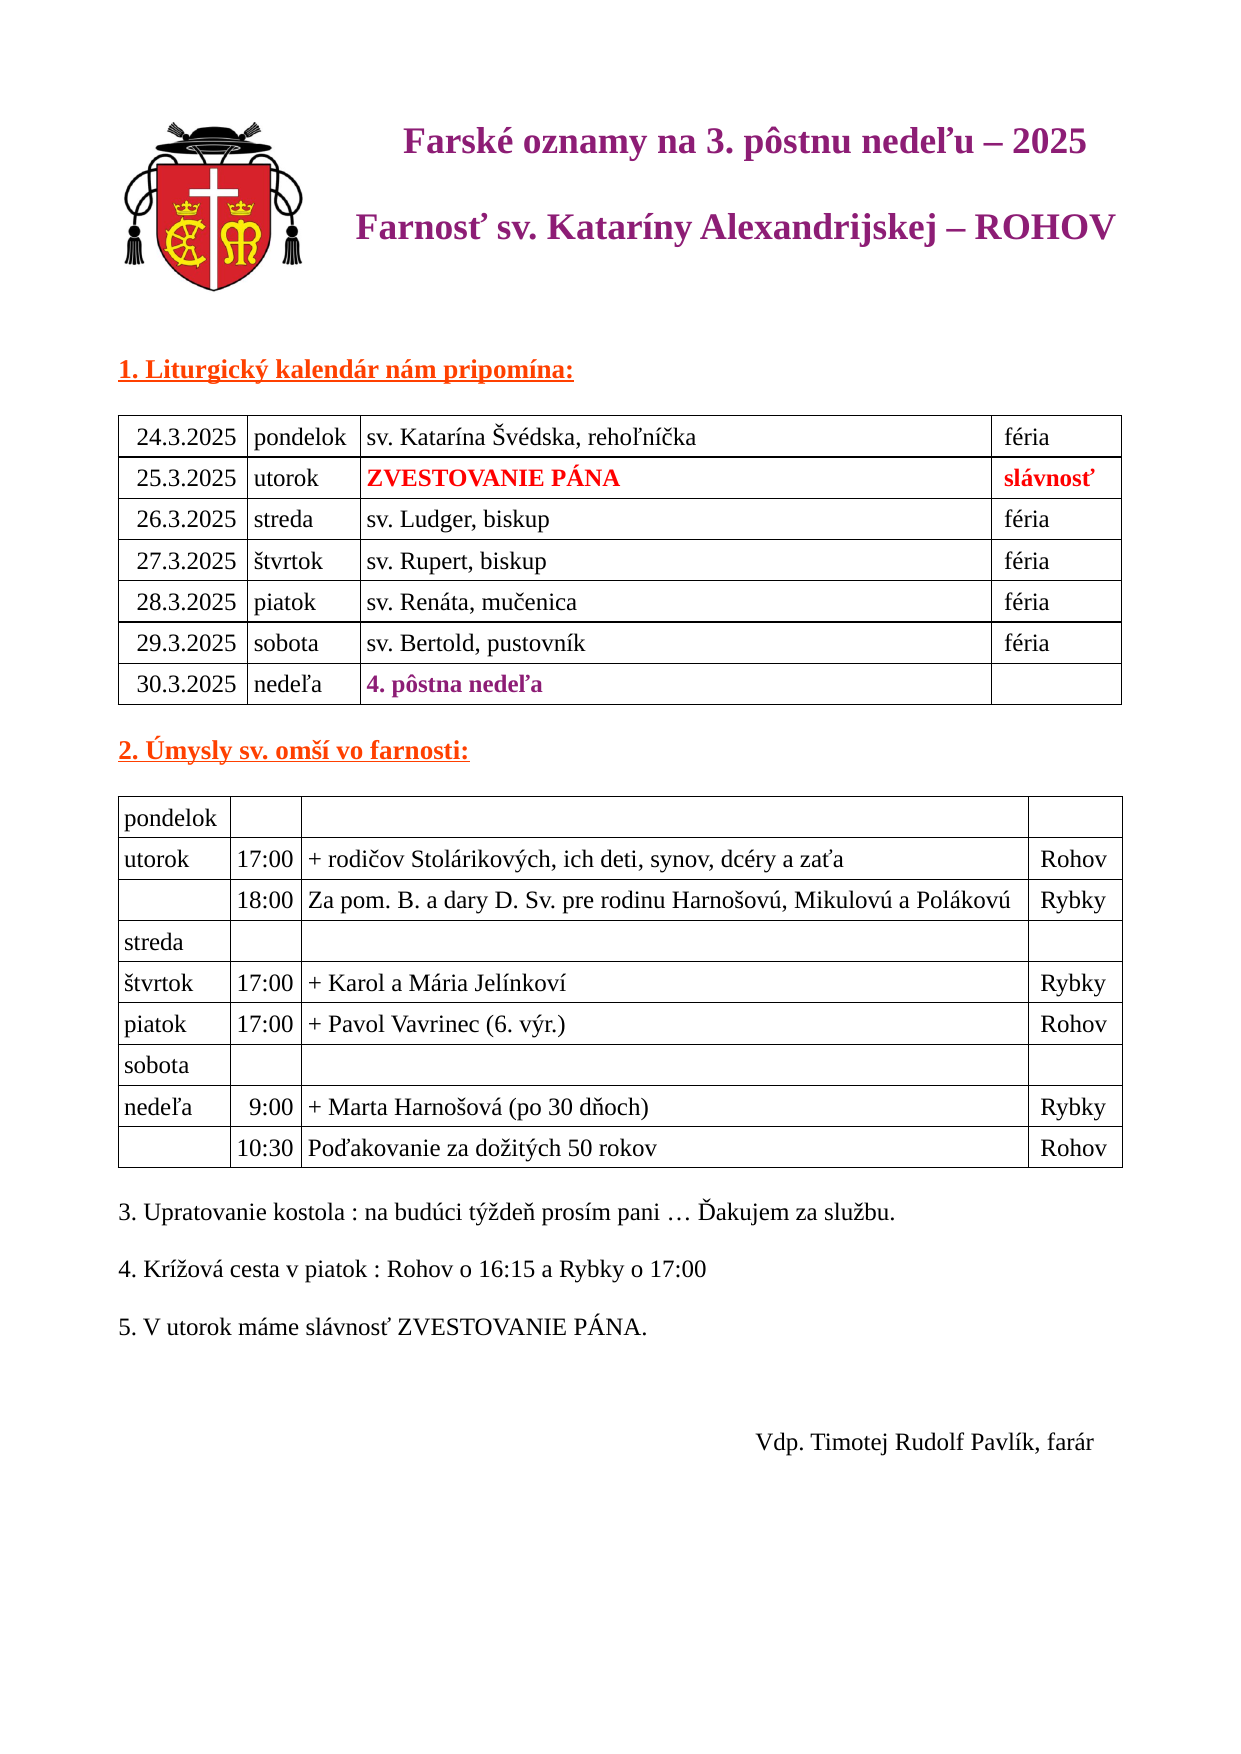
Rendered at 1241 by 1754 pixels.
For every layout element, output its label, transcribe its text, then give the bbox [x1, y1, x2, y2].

table_cell [1029, 1045, 1122, 1085]
table_cell nedeľa [119, 1086, 230, 1126]
table_cell [1029, 921, 1122, 961]
table_cell [119, 880, 230, 920]
table_cell sobota [248, 623, 360, 663]
picture [123, 118, 303, 294]
table_cell + rodičov Stolárikových, ich deti, synov, dcéry a zaťa [302, 838, 1028, 878]
table_cell Rybky [1029, 880, 1122, 920]
table_cell + Marta Harnošová (po 30 dňoch) [302, 1086, 1028, 1126]
table_cell 17:00 [231, 1003, 301, 1043]
table_cell 4. pôstna nedeľa [361, 664, 991, 704]
table_cell slávnosť [992, 458, 1121, 498]
table_cell 27.3.2025 [119, 540, 247, 580]
table_cell 9:00 [231, 1086, 301, 1126]
table_header [231, 797, 301, 837]
table_cell [992, 664, 1121, 704]
table_cell 29.3.2025 [119, 623, 247, 663]
table_cell sv. Renáta, mučenica [361, 581, 991, 621]
table_cell štvrtok [248, 540, 360, 580]
table_cell Rybky [1029, 962, 1122, 1002]
table_cell Rybky [1029, 1086, 1122, 1126]
table_cell 28.3.2025 [119, 581, 247, 621]
table_cell 30.3.2025 [119, 664, 247, 704]
table_cell Rohov [1029, 838, 1122, 878]
text 1. Liturgický kalendár nám pripomína: [118, 353, 1122, 384]
table_cell utorok [119, 838, 230, 878]
table_cell féria [992, 499, 1121, 539]
table_cell féria [992, 540, 1121, 580]
table_cell [119, 1127, 230, 1167]
table_cell sobota [119, 1045, 230, 1085]
table_cell streda [248, 499, 360, 539]
table_cell 25.3.2025 [119, 458, 247, 498]
table_cell Rohov [1029, 1003, 1122, 1043]
table_cell štvrtok [119, 962, 230, 1002]
text 5. V utorok máme slávnosť ZVESTOVANIE PÁNA. [118, 1312, 1122, 1341]
table_cell ZVESTOVANIE PÁNA [361, 458, 991, 498]
table_cell Za pom. B. a dary D. Sv. pre rodinu Harnošovú, Mikulovú a Polákovú [302, 880, 1028, 920]
table_header pondelok [248, 416, 360, 456]
table_cell Poďakovanie za dožitých 50 rokov [302, 1127, 1028, 1167]
table_cell 18:00 [231, 880, 301, 920]
table_header [302, 797, 1028, 837]
table_cell sv. Ludger, biskup [361, 499, 991, 539]
table_cell + Pavol Vavrinec (6. výr.) [302, 1003, 1028, 1043]
table_cell 17:00 [231, 838, 301, 878]
table_header sv. Katarína Švédska, rehoľníčka [361, 416, 991, 456]
table_cell utorok [248, 458, 360, 498]
table_cell féria [992, 623, 1121, 663]
table_cell 10:30 [231, 1127, 301, 1167]
table_cell [302, 921, 1028, 961]
text 4. Krížová cesta v piatok : Rohov o 16:15 a Rybky o 17:00 [118, 1254, 1122, 1283]
text Vdp. Timotej Rudolf Pavlík, farár [118, 1427, 1122, 1456]
table_header pondelok [119, 797, 230, 837]
table_cell streda [119, 921, 230, 961]
text Farnosť sv. Kataríny Alexandrijskej – ROHOV [303, 204, 1122, 247]
table_cell 26.3.2025 [119, 499, 247, 539]
text 2. Úmysly sv. omší vo farnosti: [118, 734, 1122, 765]
text Farské oznamy na 3. pôstnu nedeľu – 2025 [303, 118, 1187, 161]
table_cell féria [992, 581, 1121, 621]
table_cell [231, 1045, 301, 1085]
table_cell [231, 921, 301, 961]
table_header 24.3.2025 [119, 416, 247, 456]
table_cell 17:00 [231, 962, 301, 1002]
table_cell sv. Bertold, pustovník [361, 623, 991, 663]
table_header [1029, 797, 1122, 837]
table_cell nedeľa [248, 664, 360, 704]
table_cell sv. Rupert, biskup [361, 540, 991, 580]
table_cell piatok [248, 581, 360, 621]
text 3. Upratovanie kostola : na budúci týždeň prosím pani … Ďakujem za službu. [118, 1197, 1122, 1226]
table_cell Rohov [1029, 1127, 1122, 1167]
table_cell piatok [119, 1003, 230, 1043]
table_header féria [992, 416, 1121, 456]
table_cell + Karol a Mária Jelínkoví [302, 962, 1028, 1002]
table_cell [302, 1045, 1028, 1085]
